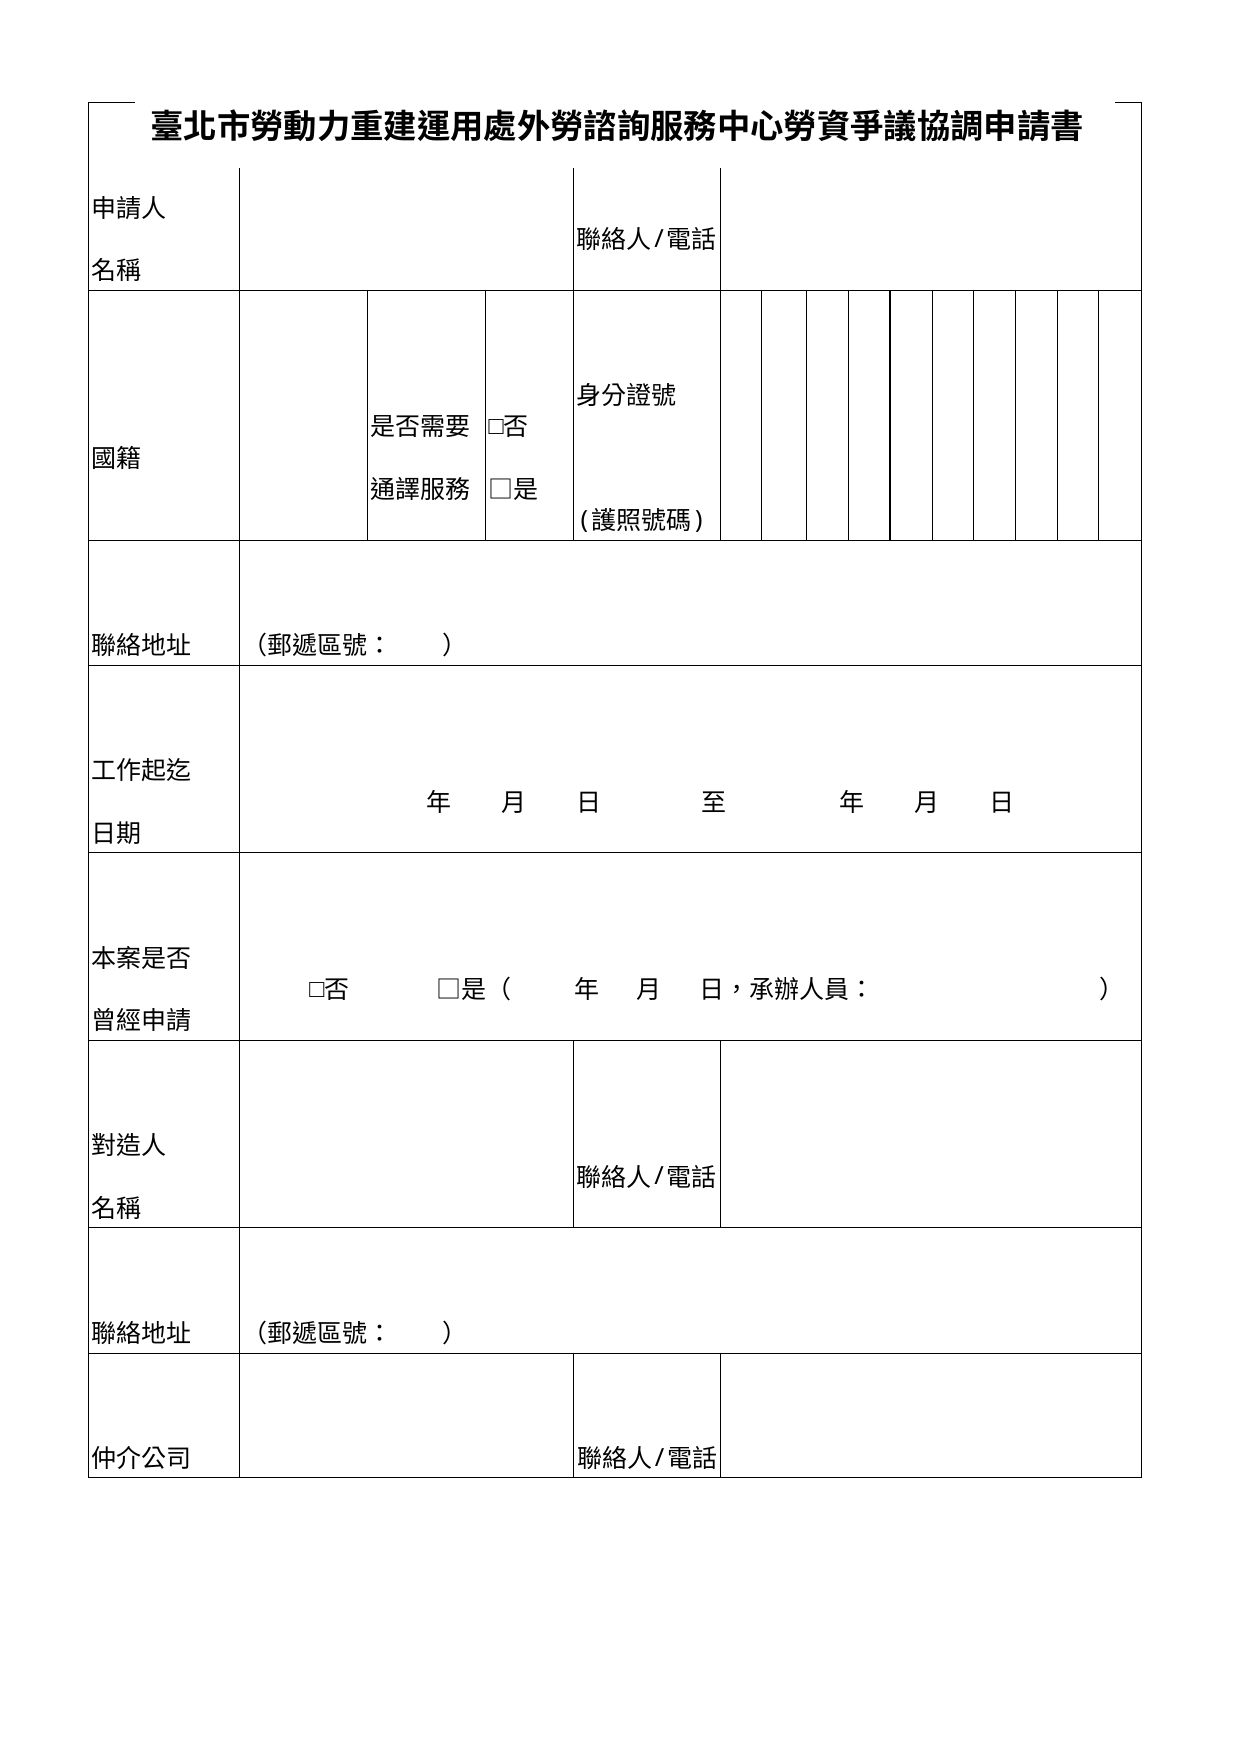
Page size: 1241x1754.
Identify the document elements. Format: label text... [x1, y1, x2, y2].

table_cell [240, 1041, 573, 1227]
table_cell [721, 1041, 1141, 1227]
table_cell 工作起迄 日期 [89, 666, 239, 852]
table_cell [721, 291, 761, 539]
table_cell [891, 291, 932, 539]
table_cell 仲介公司 [89, 1354, 239, 1477]
table_cell 聯絡地址 [89, 541, 239, 665]
table_cell （郵遞區號： ） [240, 1228, 1141, 1353]
table_cell [807, 291, 848, 539]
table_cell 年 月 日 至 年 月 日 [240, 666, 1141, 852]
table_cell [933, 291, 973, 539]
table_cell 身分證號 (護照號碼) [574, 291, 720, 539]
table_header [721, 103, 1141, 290]
table_cell [849, 291, 889, 539]
table_cell [721, 1354, 1141, 1477]
table_cell [974, 291, 1015, 539]
table_cell 本案是否 曾經申請 [89, 853, 239, 1040]
table_cell 國籍 [89, 291, 239, 539]
table_cell □否 □是 [486, 291, 573, 539]
table_cell [762, 291, 806, 539]
table_cell （郵遞區號： ） [240, 541, 1141, 665]
table_cell 對造人 名稱 [89, 1041, 239, 1227]
table_cell 聯絡人/電話 [574, 1041, 720, 1227]
table_header 聯絡人/電話 [574, 168, 720, 290]
table_header 申請人 名稱 [89, 93, 1115, 290]
table_header [240, 168, 573, 290]
table_cell 聯絡地址 [89, 1228, 239, 1353]
table_cell [1099, 291, 1141, 539]
table_cell [240, 291, 367, 539]
table_cell □否 □是（ 年 月 日，承辦人員： ） [240, 853, 1141, 1040]
table_cell 是否需要 通譯服務 [368, 291, 485, 539]
table_cell [1058, 291, 1098, 539]
table_cell 聯絡人/電話 [574, 1354, 720, 1477]
table_cell [240, 1354, 573, 1477]
table_cell [1016, 291, 1057, 539]
